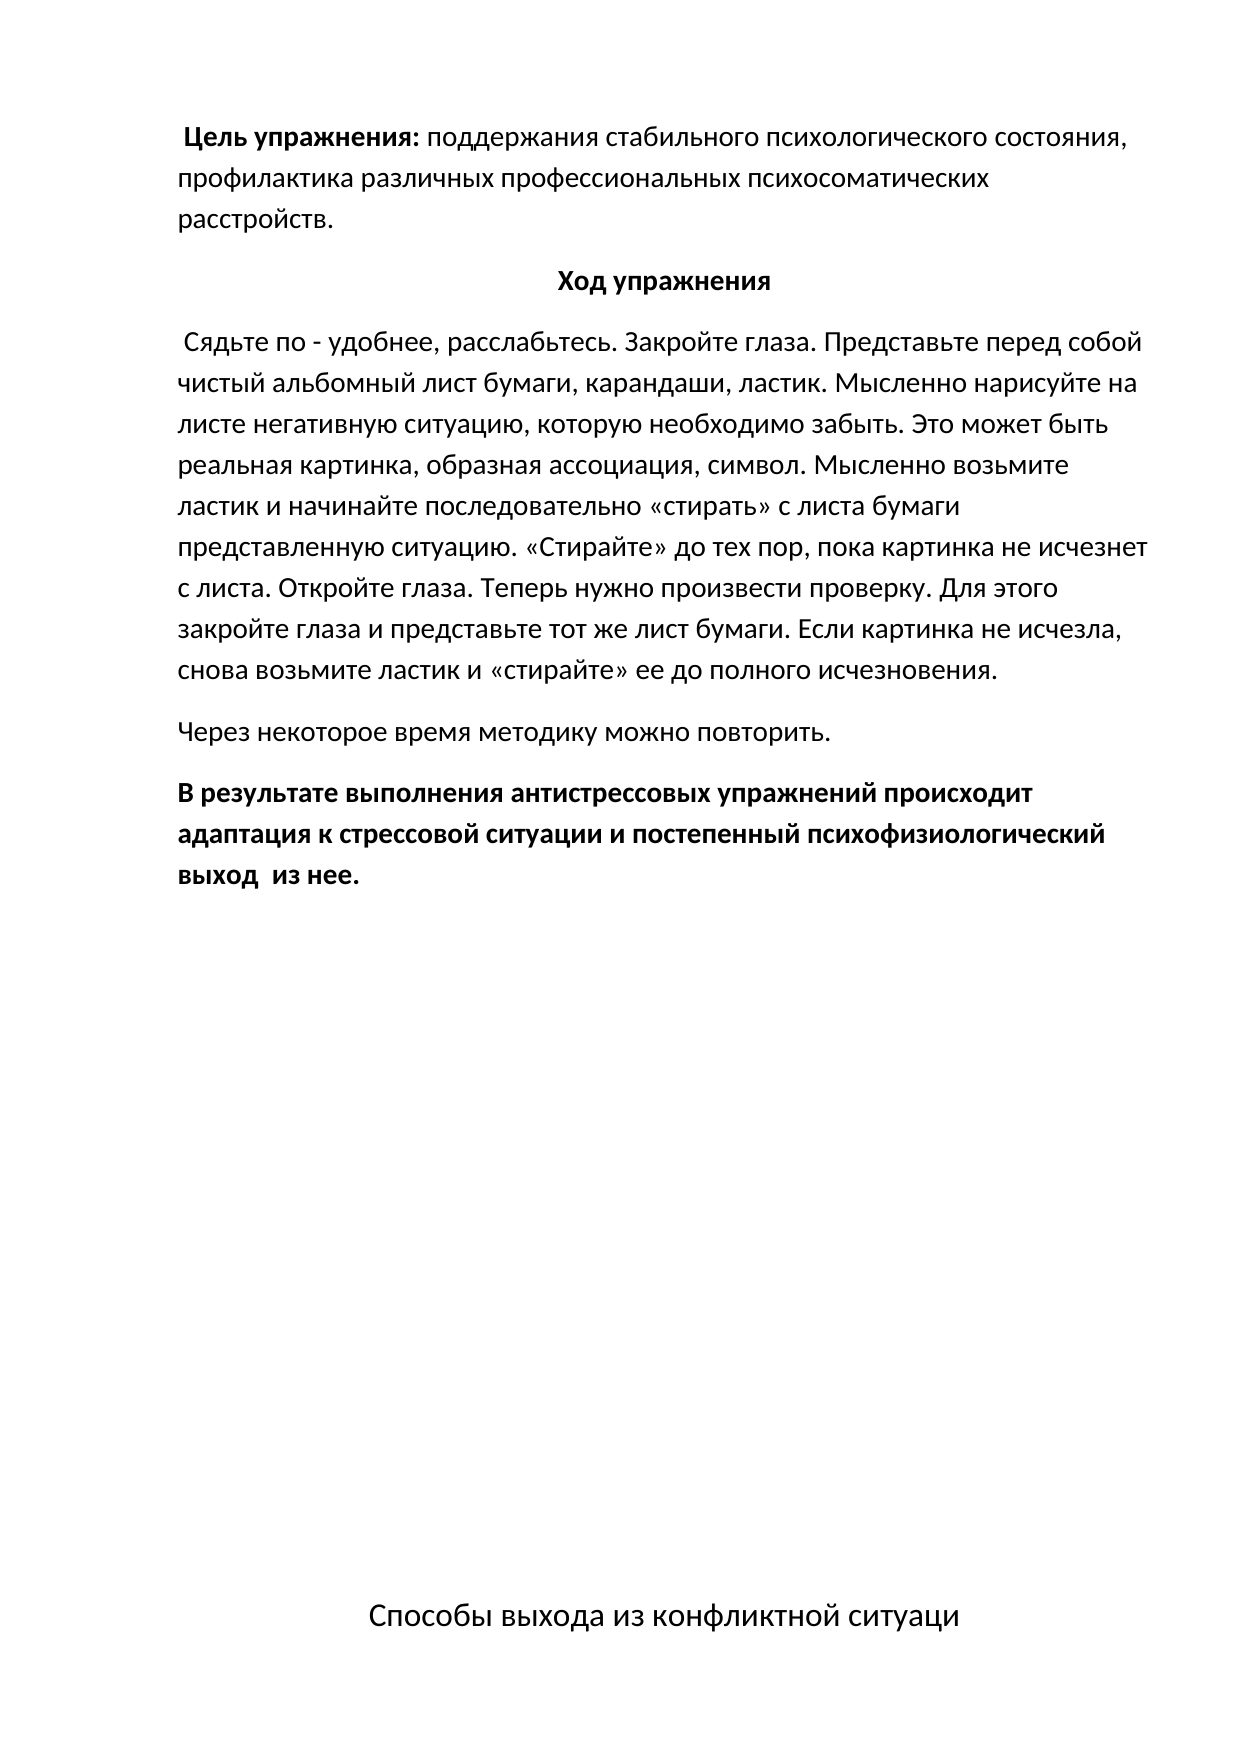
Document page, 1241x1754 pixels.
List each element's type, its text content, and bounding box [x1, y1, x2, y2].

text Цель упражнения: поддержания стабильного психологического состояния, профилактика различных профессиональных психосоматических расстройств. [177, 118, 1152, 236]
text Ход упражнения [177, 262, 1152, 297]
text Способы выхода из конфликтной ситуаци [177, 1594, 1152, 1635]
text Через некоторое время методику можно повторить. [177, 713, 1152, 748]
text Сядьте по - удобнее, расслабьтесь. Закройте глаза. Представьте перед собой чистый альбомный лист бумаги, карандаши, ластик. Мысленно нарисуйте на листе негативную ситуацию, которую необходимо забыть. Это может быть реальная картинка, образная ассоциация, символ. Мысленно возьмите ластик и начинайте последовательно «стирать» с листа бумаги представленную ситуацию. «Стирайте» до тех пор, пока картинка не исчезнет с листа. Откройте глаза. Теперь нужно произвести проверку. Для этого закройте глаза и представьте тот же лист бумаги. Если картинка не исчезла, снова возьмите ластик и «стирайте» ее до полного исчезновения. [177, 323, 1152, 687]
text В результате выполнения антистрессовых упражнений происходит адаптация к стрессовой ситуации и постепенный психофизиологический выход из нее. [177, 774, 1152, 892]
